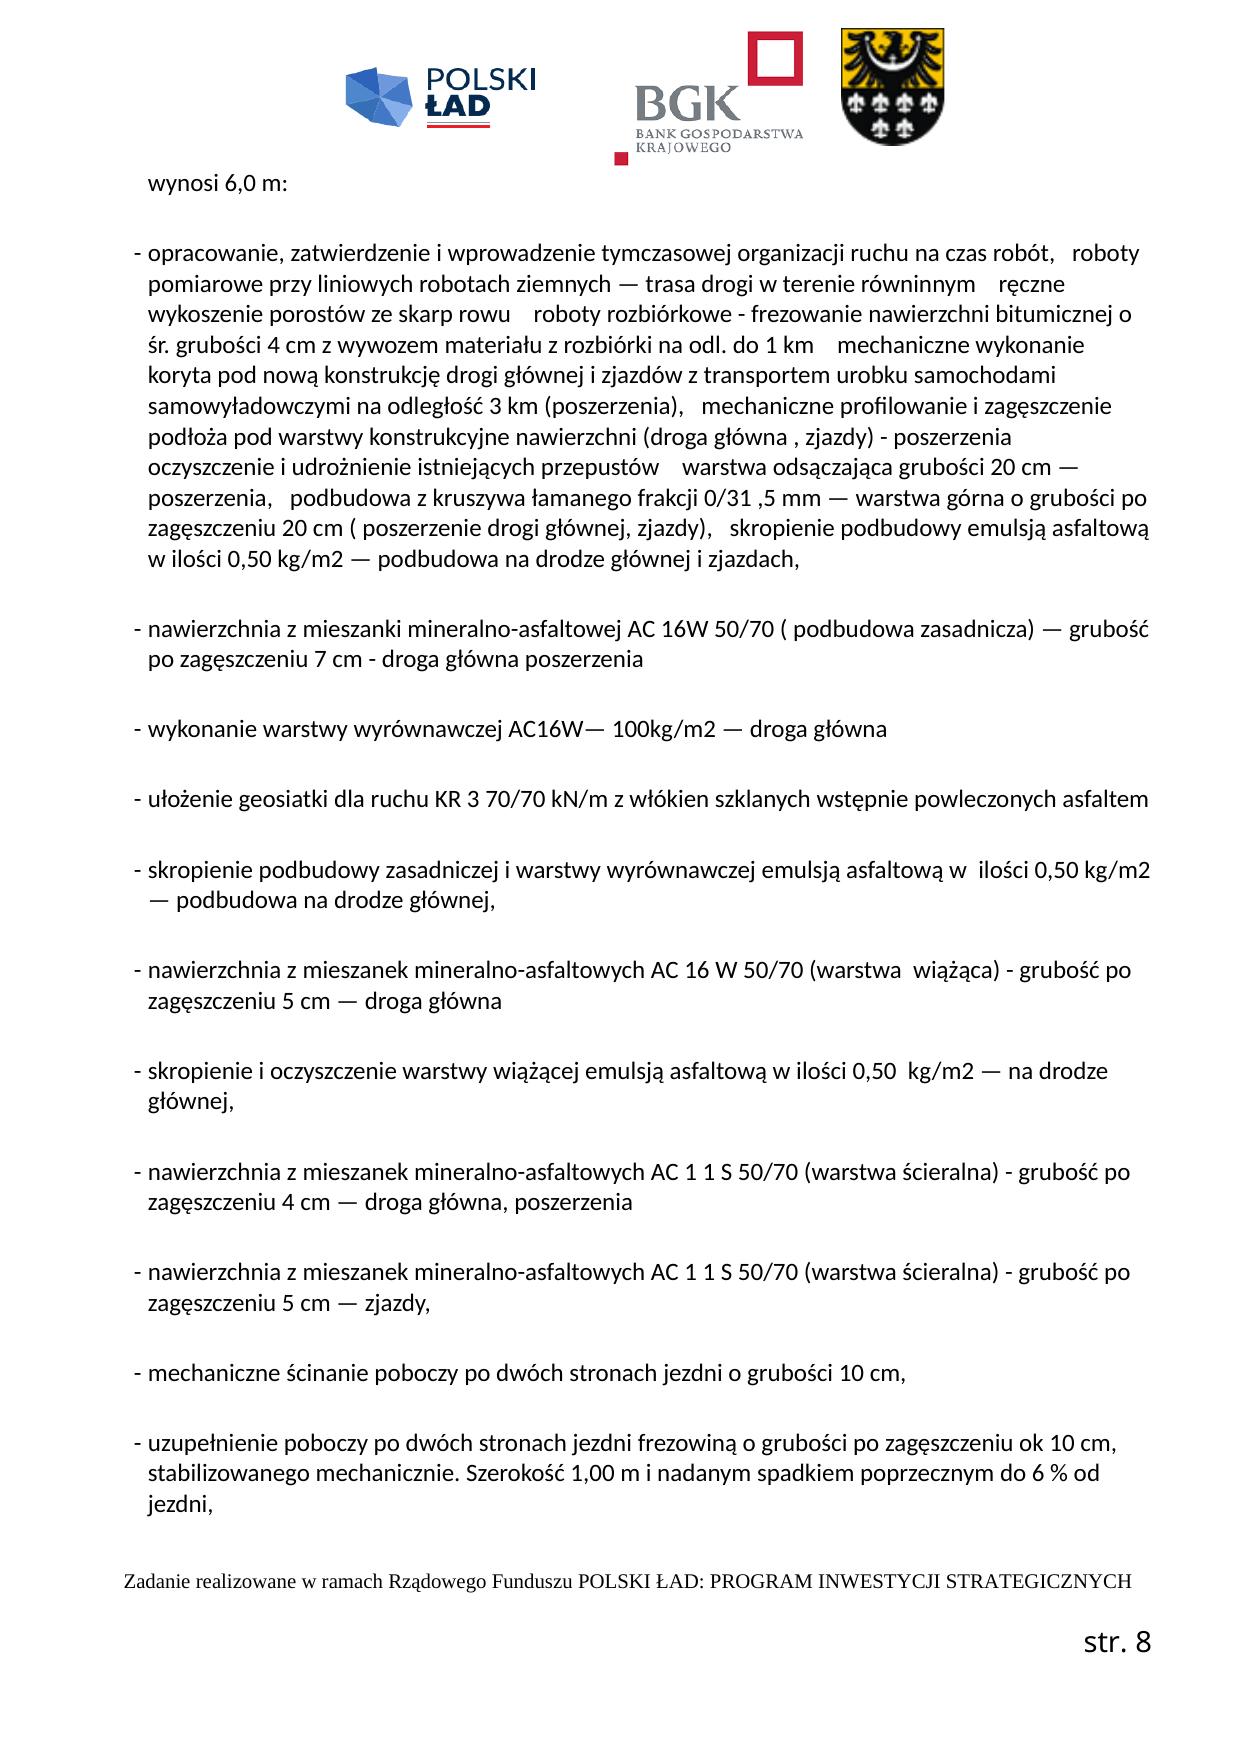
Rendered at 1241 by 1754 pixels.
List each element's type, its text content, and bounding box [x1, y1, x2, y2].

text - nawierzchnia z mieszanek mineralno-asfaltowych AC 16 W 50/70 (warstwa wiążąca) - grubość po zagęszczeniu 5 cm — droga główna [133, 954, 1152, 1015]
text - ułożenie geosiatki dla ruchu KR 3 70/70 kN/m z włókien szklanych wstępnie powleczonych asfaltem [133, 784, 1152, 814]
text - skropienie i oczyszczenie warstwy wiążącej emulsją asfaltową w ilości 0,50 kg/m2 — na drodze głównej, [133, 1055, 1152, 1116]
text - nawierzchnia z mieszanek mineralno-asfaltowych AC 1 1 S 50/70 (warstwa ścieralna) - grubość po zagęszczeniu 5 cm — zjazdy, [133, 1256, 1152, 1317]
text - nawierzchnia z mieszanek mineralno-asfaltowych AC 1 1 S 50/70 (warstwa ścieralna) - grubość po zagęszczeniu 4 cm — droga główna, poszerzenia [133, 1156, 1152, 1217]
text - opracowanie, zatwierdzenie i wprowadzenie tymczasowej organizacji ruchu na czas robót, roboty pomiarowe przy liniowych robotach ziemnych — trasa drogi w terenie równinnym ręczne wykoszenie porostów ze skarp rowu roboty rozbiórkowe - frezowanie nawierzchni bitumicznej o śr. grubości 4 cm z wywozem materiału z rozbiórki na odl. do 1 km mechaniczne wykonanie koryta pod nową konstrukcję drogi głównej i zjazdów z transportem urobku samochodami samowyładowczymi na odległość 3 km (poszerzenia), mechaniczne profilowanie i zagęszczenie podłoża pod warstwy konstrukcyjne nawierzchni (droga główna , zjazdy) - poszerzenia oczyszczenie i udrożnienie istniejących przepustów warstwa odsączająca grubości 20 cm — poszerzenia, podbudowa z kruszywa łamanego frakcji 0/31 ,5 mm — warstwa górna o grubości po zagęszczeniu 20 cm ( poszerzenie drogi głównej, zjazdy), skropienie podbudowy emulsją asfaltową w ilości 0,50 kg/m2 — podbudowa na drodze głównej i zjazdach, [133, 238, 1152, 573]
text - skropienie podbudowy zasadniczej i warstwy wyrównawczej emulsją asfaltową w ilości 0,50 kg/m2 — podbudowa na drodze głównej, [133, 854, 1152, 915]
text wynosi 6,0 m: [133, 167, 1152, 198]
text - nawierzchnia z mieszanki mineralno-asfaltowej AC 16W 50/70 ( podbudowa zasadnicza) — grubość po zagęszczeniu 7 cm - droga główna poszerzenia [133, 613, 1152, 674]
text - mechaniczne ścinanie poboczy po dwóch stronach jezdni o grubości 10 cm, [133, 1357, 1152, 1387]
text - wykonanie warstwy wyrównawczej AC16W— 100kg/m2 — droga główna [133, 713, 1152, 744]
text - uzupełnienie poboczy po dwóch stronach jezdni frezowiną o grubości po zagęszczeniu ok 10 cm, stabilizowanego mechanicznie. Szerokość 1,00 m i nadanym spadkiem poprzecznym do 6 % od jezdni, [133, 1427, 1152, 1518]
